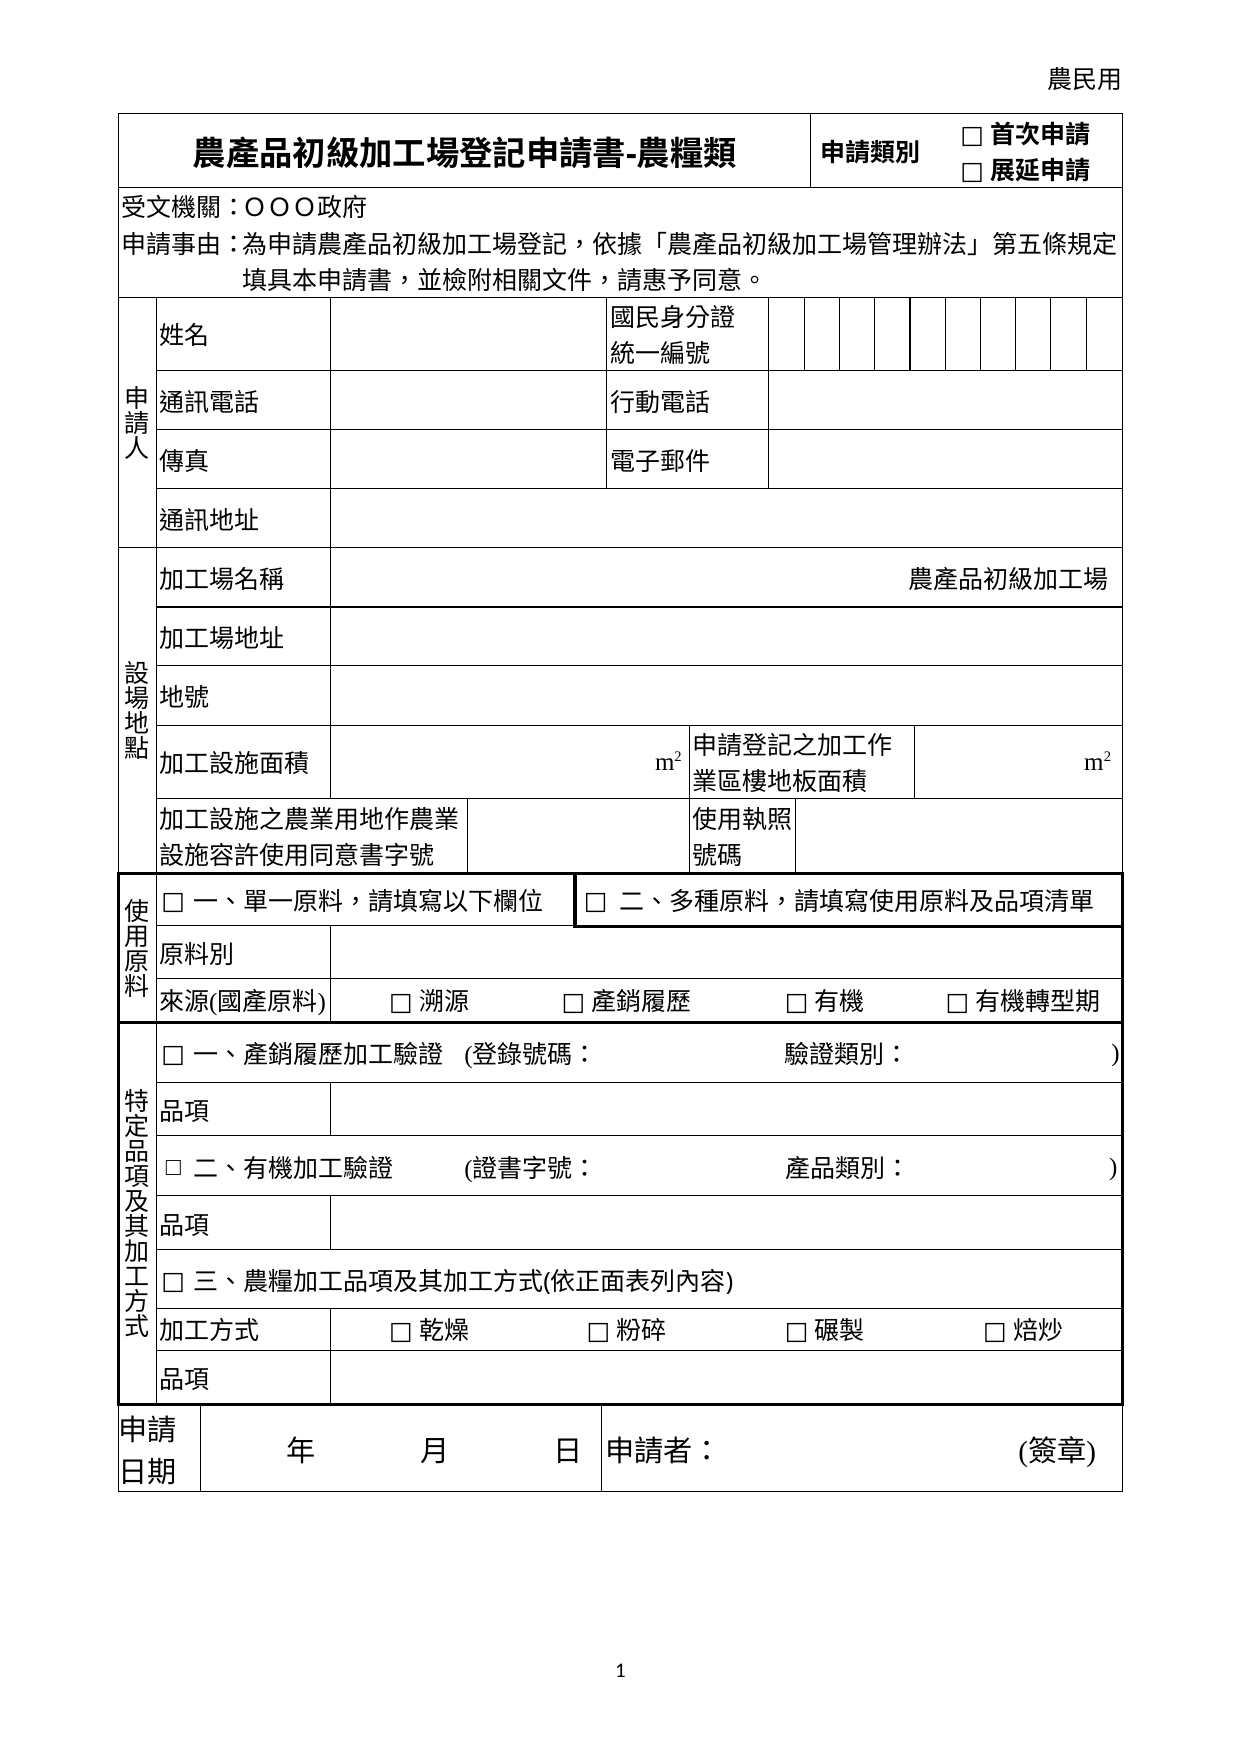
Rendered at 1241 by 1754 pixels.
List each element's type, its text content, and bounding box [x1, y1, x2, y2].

table_cell [331, 1196, 1121, 1248]
table_cell (證書字號： [457, 1136, 604, 1195]
table_cell [331, 608, 1122, 665]
table_cell 申請 日期 [119, 1406, 200, 1491]
table_cell ) [1106, 1136, 1121, 1195]
table_cell 品項 [157, 1083, 330, 1135]
table_cell 加工設施之農業用地作農業設施容許使用同意書字號 [157, 799, 467, 872]
table_cell 受文機關： [119, 188, 240, 224]
table_cell [915, 1136, 1106, 1195]
table_cell [331, 666, 1122, 724]
table_cell [331, 1083, 1121, 1135]
table_cell 傳真 [157, 430, 330, 488]
table_cell [331, 1351, 1121, 1403]
table_cell ) [1106, 1024, 1121, 1082]
table_cell 一、單一原料，請填寫以下欄位 [190, 875, 573, 925]
table_cell [331, 548, 894, 606]
table_cell □ [157, 1024, 190, 1082]
table_cell [468, 1406, 535, 1491]
table_cell [201, 1406, 267, 1491]
table_cell [331, 926, 1121, 978]
table_cell (簽章) [992, 1406, 1122, 1491]
table_cell □ [577, 875, 616, 925]
table_cell □ 碾製 [726, 1309, 923, 1350]
table_cell 申請者： [602, 1406, 992, 1491]
table_cell 地號 [157, 666, 330, 724]
table_cell [331, 298, 606, 370]
table_cell [769, 430, 1122, 488]
table_cell [331, 489, 1122, 547]
table_cell 產品類別： [781, 1136, 914, 1195]
table_cell 品項 [157, 1351, 330, 1403]
table_cell [981, 298, 1015, 370]
table_cell [1087, 298, 1122, 370]
table_cell 品項 [157, 1196, 330, 1248]
table_cell 電子郵件 [607, 430, 768, 488]
table_cell 來源(國產原料) [157, 979, 330, 1021]
table_cell 農產品初級加工場 [894, 548, 1122, 606]
table_header 申請類別 [811, 114, 937, 187]
table_cell 申請登記之加工作業區樓地板面積 [690, 726, 914, 798]
table_cell [915, 1024, 1106, 1082]
table_cell 原料別 [157, 926, 330, 978]
table_cell [796, 799, 1122, 872]
table_cell □ [157, 1250, 190, 1307]
table_cell 三、農糧加工品項及其加工方式(依正面表列內容) [190, 1250, 1121, 1307]
table_cell 日 [535, 1406, 601, 1491]
table_cell [1016, 298, 1050, 370]
table_cell □ 有機 [726, 979, 923, 1021]
table_cell [605, 1024, 781, 1082]
table_cell 特定品項及其加工方式 [120, 1024, 156, 1403]
table_cell 通訊電話 [157, 371, 330, 429]
table_cell □ 乾燥 [331, 1309, 527, 1350]
table_cell 驗證類別： [781, 1024, 914, 1082]
table_cell m2 [331, 726, 689, 798]
table_cell [331, 430, 606, 488]
table_cell 年 [267, 1406, 334, 1491]
table_cell 二、有機加工驗證 [190, 1136, 457, 1195]
table_cell [805, 298, 839, 370]
table_header □ 首次申請 □ 展延申請 [937, 114, 1122, 187]
table_cell 姓名 [157, 298, 330, 370]
table_cell □ 產銷履歷 [528, 979, 726, 1021]
table_cell 為申請農產品初級加工場登記，依據「農產品初級加工場管理辦法」第五條規定填具本申請書，並檢附相關文件，請惠予同意。 [240, 224, 1122, 297]
table_cell 設場地點 [119, 548, 156, 872]
table_cell [605, 1136, 781, 1195]
table_cell 月 [401, 1406, 467, 1491]
table_cell 加工方式 [157, 1309, 330, 1350]
table_cell [1051, 298, 1086, 370]
table_cell [769, 298, 804, 370]
table_cell 加工場名稱 [157, 548, 330, 606]
table_cell □ [157, 875, 190, 925]
table_cell 使用執照號碼 [690, 799, 795, 872]
table_cell [331, 371, 606, 429]
table_cell 一、產銷履歷加工驗證 [190, 1024, 457, 1082]
table_cell [946, 298, 980, 370]
table_cell 申請事由： [119, 224, 240, 297]
table_cell [911, 298, 945, 370]
table_cell 加工設施面積 [157, 726, 330, 798]
table_cell [334, 1406, 401, 1491]
table_cell 加工場地址 [157, 608, 330, 665]
table_cell [840, 298, 874, 370]
table_header 農產品初級加工場登記申請書-農糧類 [119, 114, 810, 187]
table_cell ＯＯＯ政府 [240, 188, 1122, 224]
table_cell [875, 298, 909, 370]
table_cell □ 粉碎 [528, 1309, 726, 1350]
table_cell 行動電話 [607, 371, 768, 429]
table_cell □ 溯源 [331, 979, 527, 1021]
table_cell (登錄號碼： [457, 1024, 604, 1082]
table_cell [468, 799, 689, 872]
table_cell 國民身分證 統一編號 [607, 298, 768, 370]
table_cell 申請人 [119, 298, 156, 547]
table_cell □ 有機轉型期 [924, 979, 1121, 1021]
table_cell m2 [915, 726, 1122, 798]
table_cell [769, 371, 1122, 429]
table_cell □ 焙炒 [924, 1309, 1121, 1350]
table_cell 二、多種原料，請填寫使用原料及品項清單 [616, 875, 1121, 925]
table_cell □ [157, 1136, 190, 1195]
table_cell 通訊地址 [157, 489, 330, 547]
table_cell 使用原料 [120, 875, 156, 1021]
